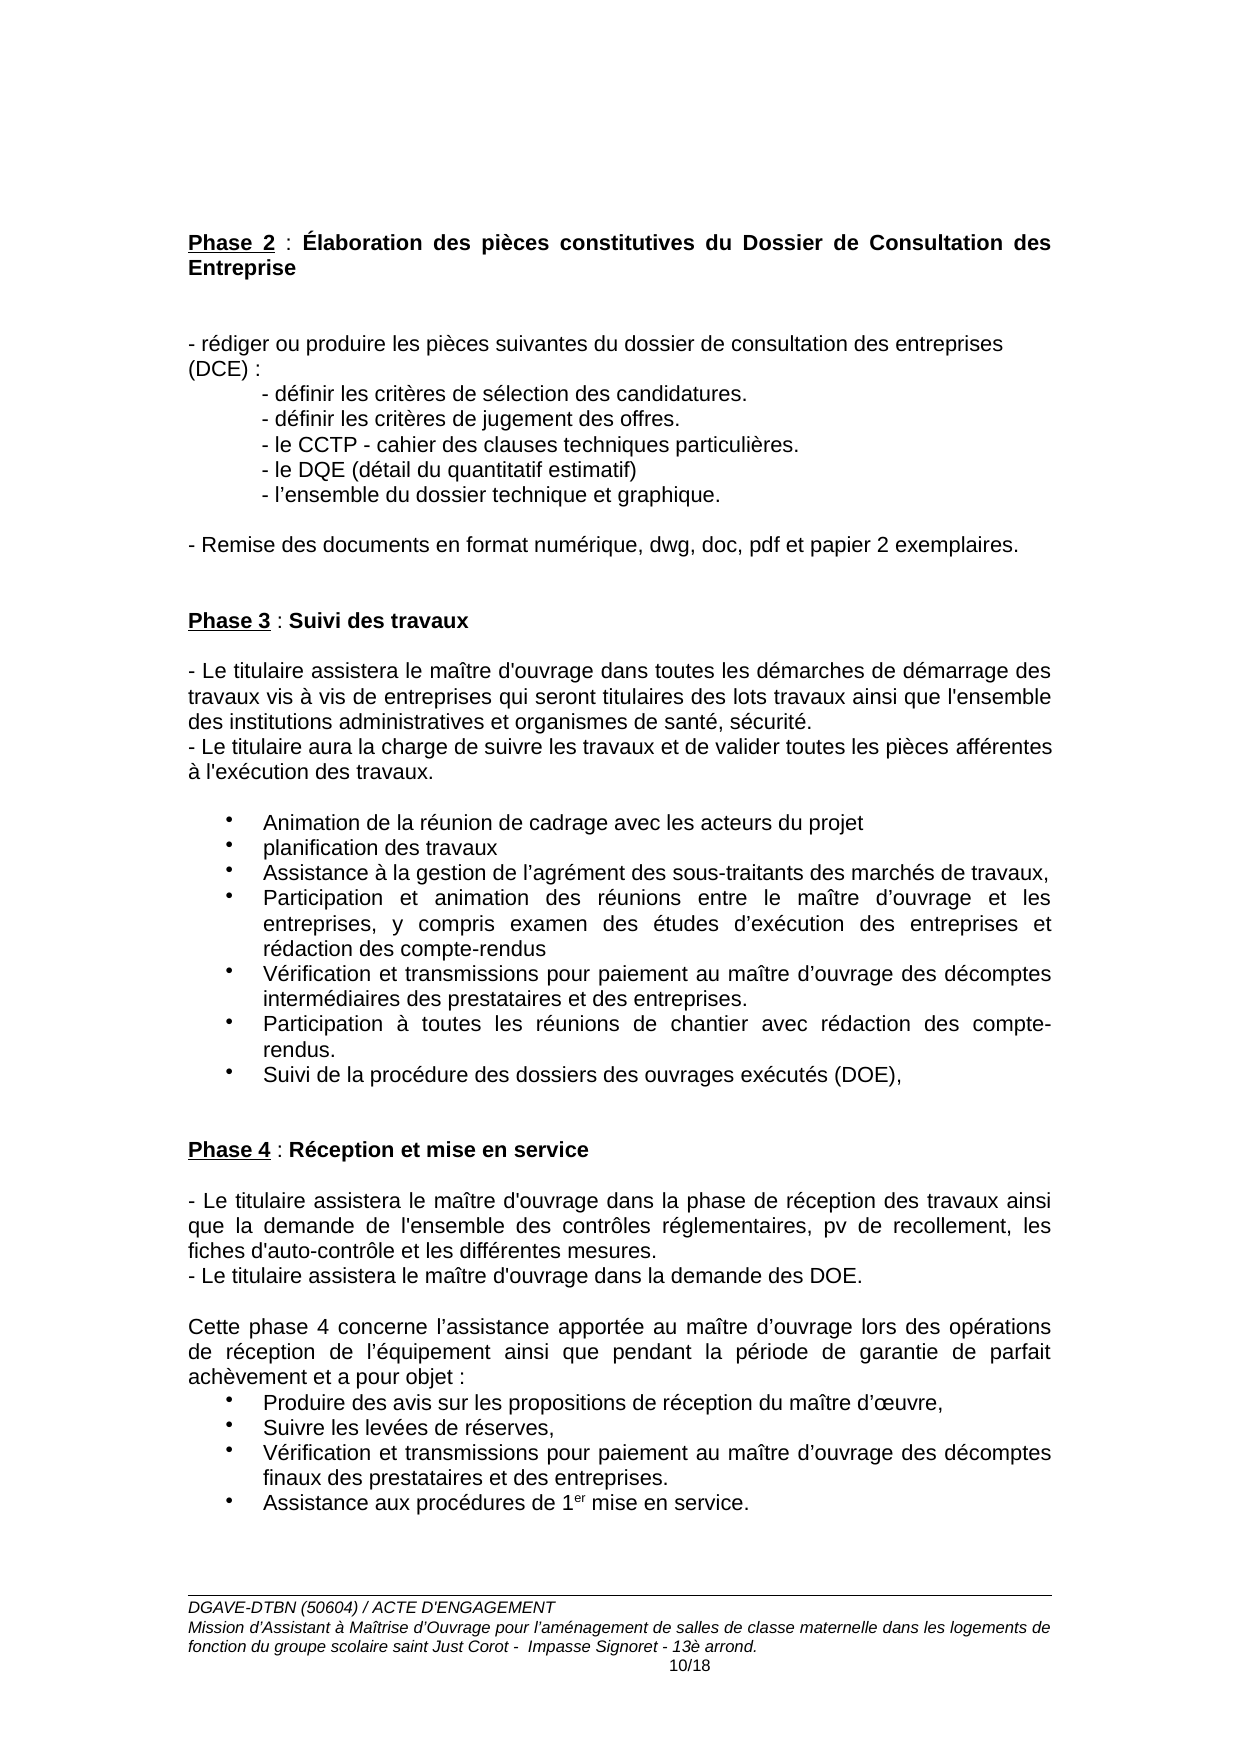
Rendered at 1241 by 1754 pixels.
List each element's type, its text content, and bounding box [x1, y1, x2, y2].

text - Le titulaire assistera le maître d'ouvrage dans toutes les démarches de démarrage des travaux vis à vis de entreprises qui seront titulaires des lots travaux ainsi que l'ensemble des institutions administratives et organismes de santé, sécurité. [188, 658, 1052, 734]
list planification des travaux [225, 835, 1052, 860]
text - définir les critères de sélection des candidatures. [188, 381, 1052, 406]
list Vérification et transmissions pour paiement au maître d’ouvrage des décomptes finaux des prestataires et des entreprises. [225, 1440, 1052, 1490]
text - rédiger ou produire les pièces suivantes du dossier de consultation des entreprises (DCE) : [188, 331, 1052, 381]
list Vérification et transmissions pour paiement au maître d’ouvrage des décomptes intermédiaires des prestataires et des entreprises. [225, 961, 1052, 1011]
text - Remise des documents en format numérique, dwg, doc, pdf et papier 2 exemplaires. [188, 532, 1052, 557]
text - Le titulaire aura la charge de suivre les travaux et de valider toutes les pièces afférentes à l'exécution des travaux. [188, 734, 1052, 784]
list Participation et animation des réunions entre le maître d’ouvrage et les entreprises, y compris examen des études d’exécution des entreprises et rédaction des compte-rendus [225, 885, 1052, 961]
list Assistance aux procédures de 1er mise en service. [225, 1490, 1052, 1515]
text - Le titulaire assistera le maître d'ouvrage dans la demande des DOE. [188, 1263, 1052, 1288]
text Phase 4 : Réception et mise en service [188, 1137, 1052, 1162]
list Suivi de la procédure des dossiers des ouvrages exécutés (DOE), [225, 1062, 1052, 1087]
list Suivre les levées de réserves, [225, 1414, 1052, 1440]
text Phase 2 : Élaboration des pièces constitutives du Dossier de Consultation des Entreprise [188, 230, 1052, 280]
list Animation de la réunion de cadrage avec les acteurs du projet [225, 809, 1052, 835]
list Produire des avis sur les propositions de réception du maître d’œuvre, [225, 1389, 1052, 1414]
text - le DQE (détail du quantitatif estimatif) [188, 457, 1052, 482]
text - définir les critères de jugement des offres. [188, 406, 1052, 431]
list Participation à toutes les réunions de chantier avec rédaction des compte- rendus. [225, 1011, 1052, 1062]
text Cette phase 4 concerne l’assistance apportée au maître d’ouvrage lors des opérations de réception de l’équipement ainsi que pendant la période de garantie de parfait achèvement et a pour objet : [188, 1314, 1052, 1389]
text Phase 3 : Suivi des travaux [188, 608, 1052, 633]
list Assistance à la gestion de l’agrément des sous-traitants des marchés de travaux, [225, 860, 1052, 885]
text - Le titulaire assistera le maître d'ouvrage dans la phase de réception des travaux ainsi que la demande de l'ensemble des contrôles réglementaires, pv de recollement, les fiches d'auto-contrôle et les différentes mesures. [188, 1188, 1052, 1263]
text - l’ensemble du dossier technique et graphique. [188, 482, 1052, 507]
text - le CCTP - cahier des clauses techniques particulières. [188, 431, 1052, 457]
